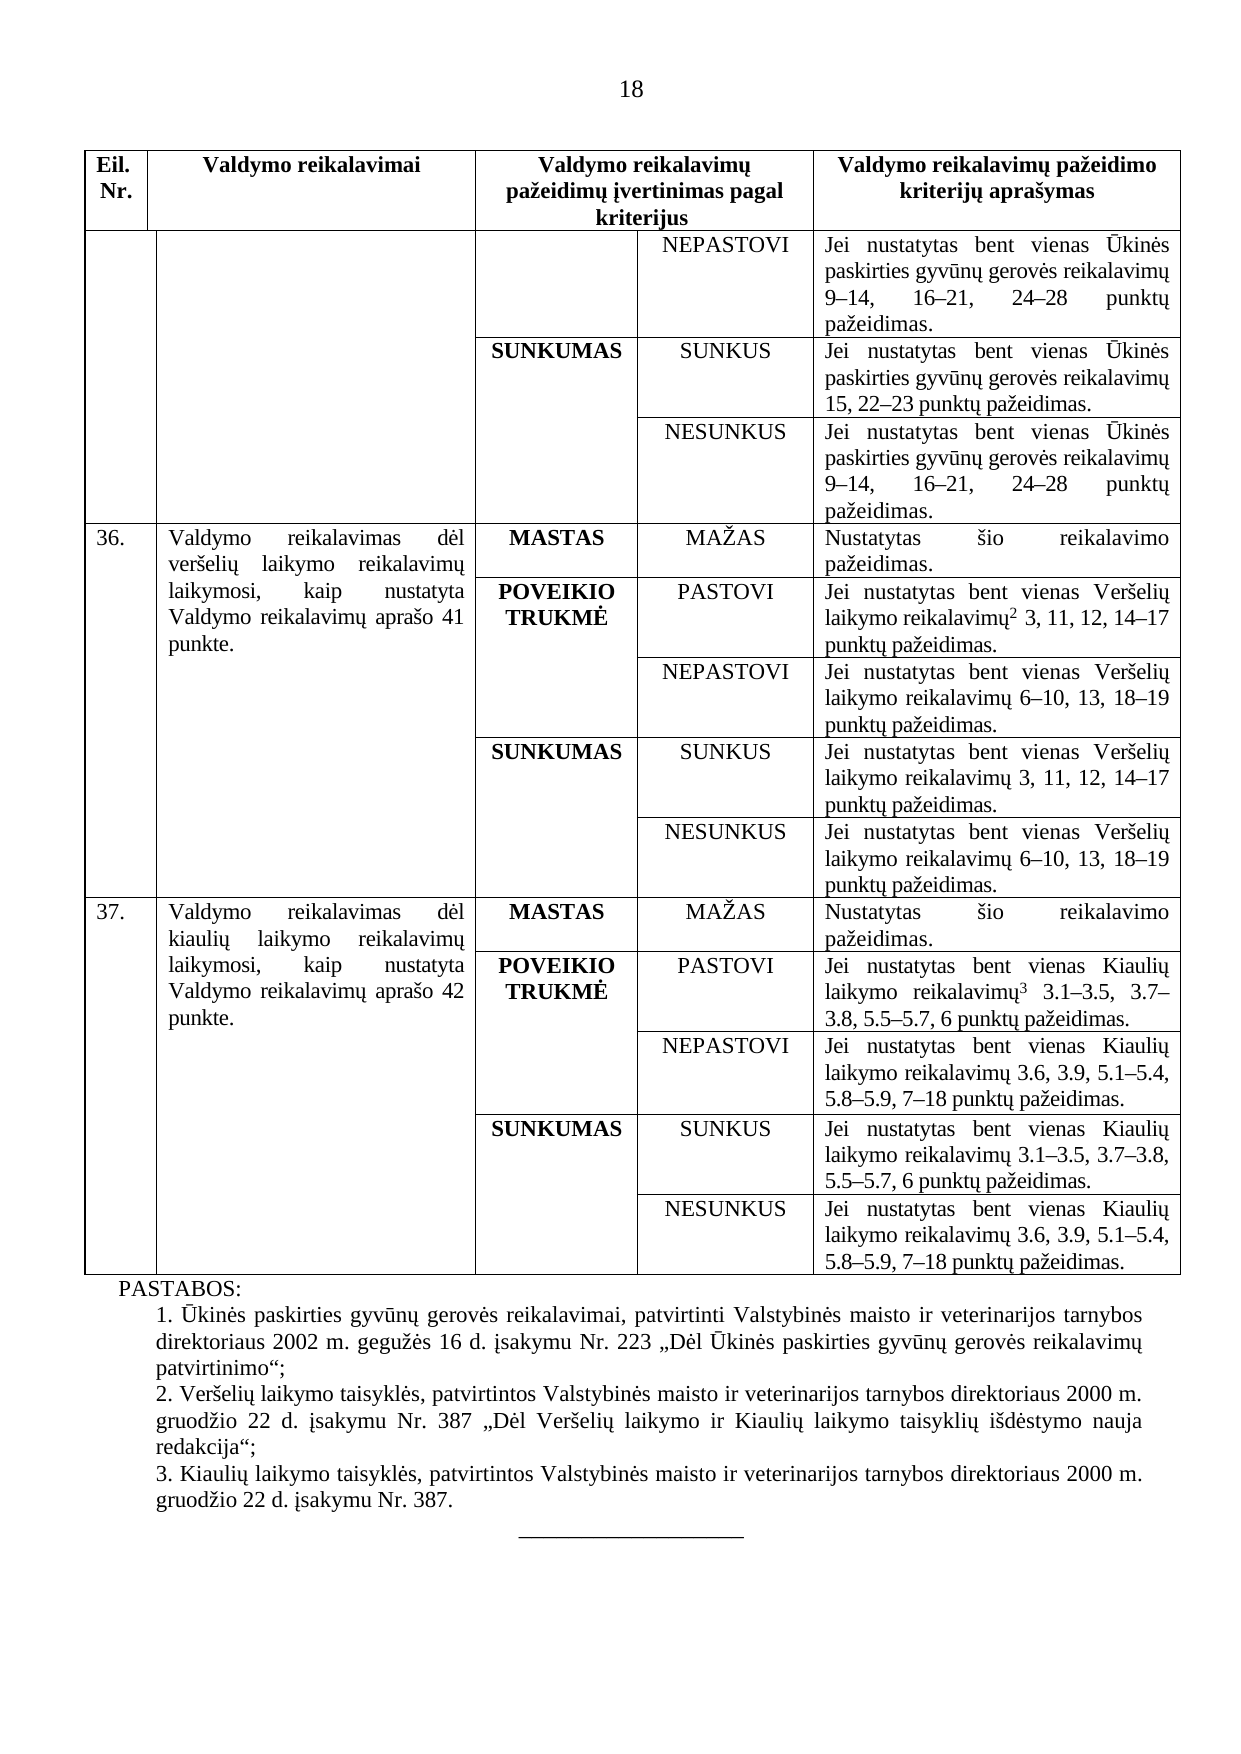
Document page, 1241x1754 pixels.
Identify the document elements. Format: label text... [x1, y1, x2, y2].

table_cell Jei nustatytas bent vienas Veršelių laikymo reikalavimų 6–10, 13, 18–19 punktų pažeidimas. [814, 658, 1180, 737]
table_cell NEPASTOVI [638, 231, 813, 337]
table_cell 36. [86, 524, 156, 897]
table_cell Valdymo reikalavimas dėl kiaulių laikymo reikalavimų laikymosi, kaip nustatyta Valdymo reikalavimų aprašo 42 punkte. [157, 898, 475, 1274]
table_cell SUNKUS [638, 738, 813, 817]
table_cell POVEIKIO TRUKMĖ [476, 952, 637, 1114]
table_header Valdymo reikalavimų pažeidimo kriterijų aprašymas [814, 151, 1180, 230]
table_header Valdymo reikalavimų pažeidimų įvertinimas pagal kriterijus [476, 151, 813, 230]
text 3. Kiaulių laikymo taisyklės, patvirtintos Valstybinės maisto ir veterinarijos tarnybos direktoriaus 2000 m. gruodžio 22 d. įsakymu Nr. 387. [156, 1459, 1144, 1512]
table_cell MAŽAS [638, 524, 813, 577]
text PASTABOS: [118, 1275, 1144, 1301]
table_cell MASTAS [476, 524, 637, 577]
table_header Valdymo reikalavimai [148, 151, 475, 230]
table_cell Jei nustatytas bent vienas Kiaulių laikymo reikalavimų 3.6, 3.9, 5.1–5.4, 5.8–5.9, 7–18 punktų pažeidimas. [814, 1195, 1180, 1274]
table_cell Jei nustatytas bent vienas Veršelių laikymo reikalavimų2 3, 11, 12, 14–17 punktų pažeidimas. [814, 578, 1180, 657]
table_cell SUNKUS [638, 1115, 813, 1194]
table_cell 37. [86, 898, 156, 1274]
table_cell Valdymo reikalavimas dėl veršelių laikymo reikalavimų laikymosi, kaip nustatyta Valdymo reikalavimų aprašo 41 punkte. [157, 524, 475, 897]
table_cell Nustatytas šio reikalavimo pažeidimas. [814, 524, 1180, 577]
table_cell NESUNKUS [638, 1195, 813, 1274]
table_cell PASTOVI [638, 952, 813, 1031]
table_cell Jei nustatytas bent vienas Kiaulių laikymo reikalavimų3 3.1–3.5, 3.7–3.8, 5.5–5.7, 6 punktų pažeidimas. [814, 952, 1180, 1031]
table_cell SUNKUMAS [476, 1115, 637, 1274]
table_cell SUNKUMAS [476, 738, 637, 897]
table_cell Jei nustatytas bent vienas Ūkinės paskirties gyvūnų gerovės reikalavimų 9–14, 16–21, 24–28 punktų pažeidimas. [814, 231, 1180, 337]
table_cell SUNKUMAS [476, 338, 637, 523]
table_cell MASTAS [476, 898, 637, 951]
table_cell NEPASTOVI [638, 1032, 813, 1114]
table_cell Jei nustatytas bent vienas Ūkinės paskirties gyvūnų gerovės reikalavimų 9–14, 16–21, 24–28 punktų pažeidimas. [814, 418, 1180, 523]
table_cell NESUNKUS [638, 418, 813, 523]
table_header Eil. Nr. [86, 151, 147, 230]
text 2. Veršelių laikymo taisyklės, patvirtintos Valstybinės maisto ir veterinarijos tarnybos direktoriaus 2000 m. gruodžio 22 d. įsakymu Nr. 387 „Dėl Veršelių laikymo ir Kiaulių laikymo taisyklių išdėstymo nauja redakcija“; [156, 1381, 1144, 1459]
table_cell Jei nustatytas bent vienas Veršelių laikymo reikalavimų 3, 11, 12, 14–17 punktų pažeidimas. [814, 738, 1180, 817]
table_cell Jei nustatytas bent vienas Ūkinės paskirties gyvūnų gerovės reikalavimų 15, 22–23 punktų pažeidimas. [814, 338, 1180, 417]
table_cell Jei nustatytas bent vienas Veršelių laikymo reikalavimų 6–10, 13, 18–19 punktų pažeidimas. [814, 818, 1180, 897]
table_cell POVEIKIO TRUKMĖ [476, 578, 637, 737]
text __________________ [118, 1512, 1144, 1541]
table_cell NEPASTOVI [638, 658, 813, 737]
table_cell Jei nustatytas bent vienas Kiaulių laikymo reikalavimų 3.6, 3.9, 5.1–5.4, 5.8–5.9, 7–18 punktų pažeidimas. [814, 1032, 1180, 1114]
table_cell [476, 231, 637, 337]
text 1. Ūkinės paskirties gyvūnų gerovės reikalavimai, patvirtinti Valstybinės maisto ir veterinarijos tarnybos direktoriaus 2002 m. gegužės 16 d. įsakymu Nr. 223 „Dėl Ūkinės paskirties gyvūnų gerovės reikalavimų patvirtinimo“; [156, 1301, 1144, 1381]
table_cell Jei nustatytas bent vienas Kiaulių laikymo reikalavimų 3.1–3.5, 3.7–3.8, 5.5–5.7, 6 punktų pažeidimas. [814, 1115, 1180, 1194]
table_cell NESUNKUS [638, 818, 813, 897]
table_cell MAŽAS [638, 898, 813, 951]
table_cell PASTOVI [638, 578, 813, 657]
table_cell Nustatytas šio reikalavimo pažeidimas. [814, 898, 1180, 951]
table_cell [157, 231, 475, 523]
table_cell [86, 231, 156, 523]
table_cell SUNKUS [638, 338, 813, 417]
